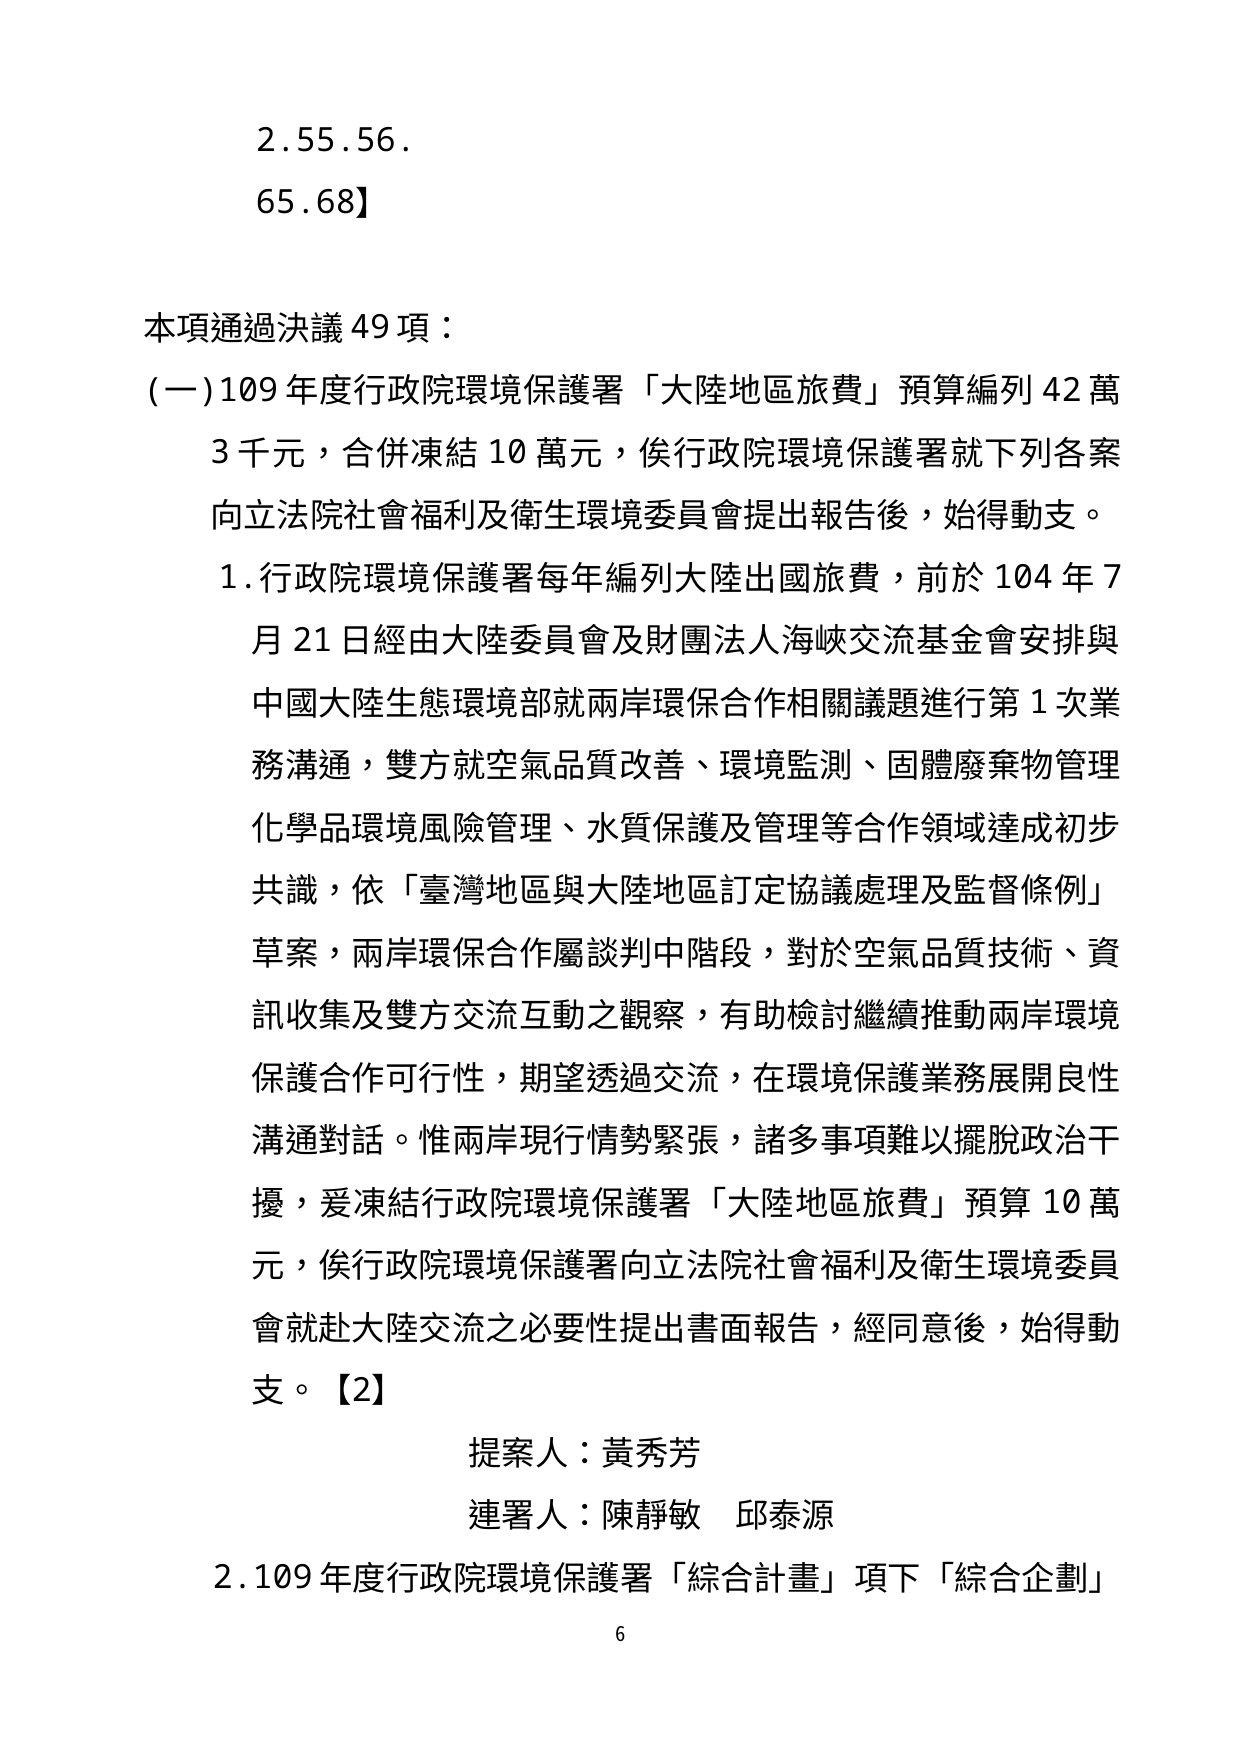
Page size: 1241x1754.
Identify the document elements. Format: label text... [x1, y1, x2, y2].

text 1.行政院環境保護署每年編列大陸出國旅費，前於104年7月21日經由大陸委員會及財團法人海峽交流基金會安排與中國大陸生態環境部就兩岸環保合作相關議題進行第1次業務溝通，雙方就空氣品質改善、環境監測、固體廢棄物管理、化學品環境風險管理、水質保護及管理等合作領域達成初步共識，依「臺灣地區與大陸地區訂定協議處理及監督條例」草案，兩岸環保合作屬談判中階段，對於空氣品質技術、資訊收集及雙方交流互動之觀察，有助檢討繼續推動兩岸環境保護合作可行性，期望透過交流，在環境保護業務展開良性溝通對話。惟兩岸現行情勢緊張，諸多事項難以擺脫政治干擾，爰凍結行政院環境保護署「大陸地區旅費」預算10萬元，俟行政院環境保護署向立法院社會福利及衛生環境委員會就赴大陸交流之必要性提出書面報告，經同意後，始得動支。【2】 [218, 534, 1122, 1409]
text 本項通過決議49項： [143, 284, 1122, 347]
text 2.55.56. 65.68】 [256, 97, 1122, 222]
text 連署人：陳靜敏 邱泰源 [468, 1472, 1122, 1534]
text 提案人：黃秀芳 [468, 1409, 1122, 1472]
text 2.109年度行政院環境保護署「綜合計畫」項下「綜合企劃」之「綜合策劃環境保護計畫」及「環境監測資訊」項下之「空氣品質環境監測規劃與測站管理」中分別就「大陸地區旅費」編列4萬3千元及18萬元，以辦理出席兩岸環保事務交流或合作會議，然因目前官方交流均處於中斷狀態，行政院環境保護署編列該預算無任何執行成效，爰凍結行政院環境保護署「大陸地區旅費」10萬元，俟行政院環境保護署向立法院社會福利及衛生環境委員會提出108年成果報告後，始得動支。【3】 [212, 1534, 1122, 1597]
text (一)109年度行政院環境保護署「大陸地區旅費」預算編列42萬3千元，合併凍結10萬元，俟行政院環境保護署就下列各案向立法院社會福利及衛生環境委員會提出報告後，始得動支。 [143, 347, 1122, 534]
